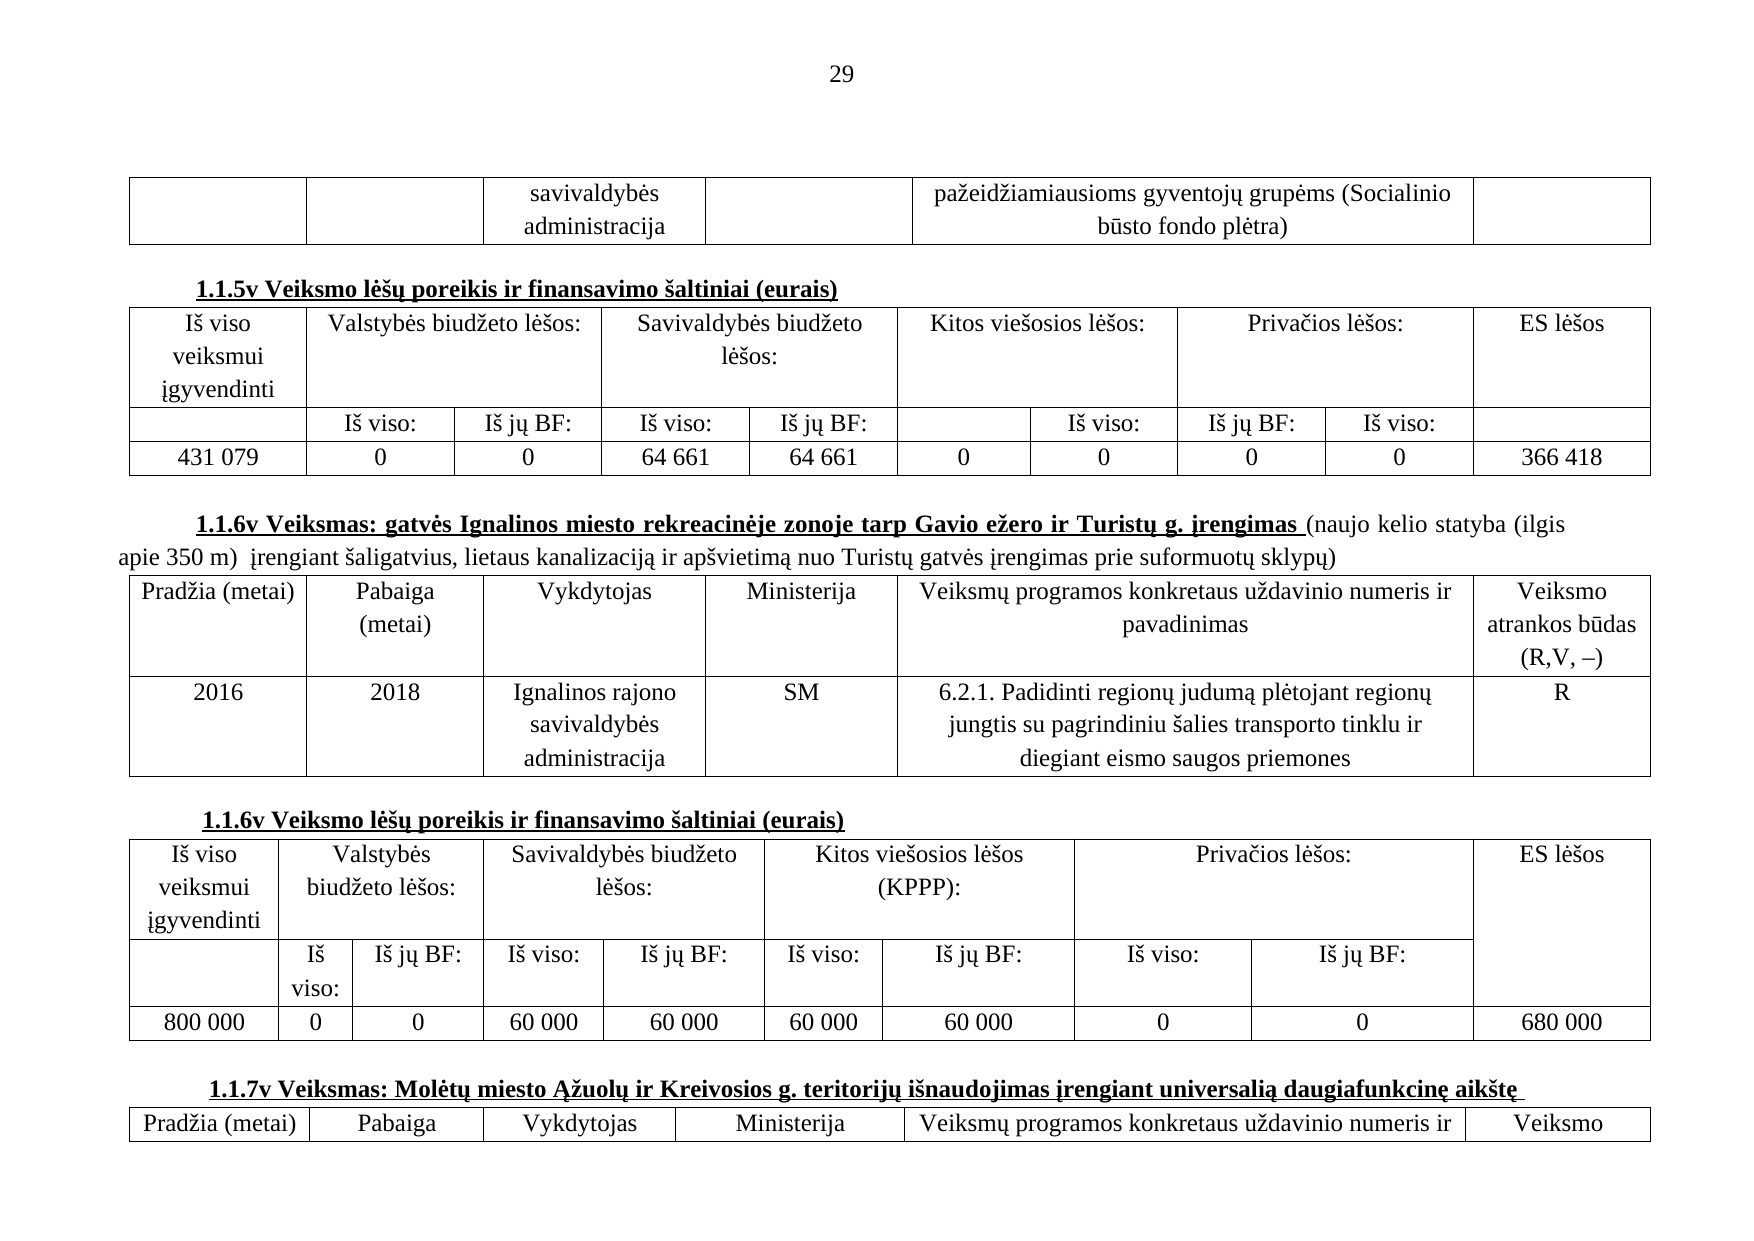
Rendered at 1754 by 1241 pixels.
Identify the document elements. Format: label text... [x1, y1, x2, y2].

table_header Veiksmo atrankos būdas (R,V, –) [1474, 576, 1650, 676]
table_header Kitos viešosios lėšos: [898, 308, 1177, 407]
table_cell 64 661 [750, 442, 897, 475]
text 1.1.6v Veiksmas: gatvės Ignalinos miesto rekreacinėje zonoje tarp Gavio ežero ir Turistų g. įrengimas (naujo kelio statyba (ilgis apie 350 m) įrengiant šaligatvius, lietaus kanalizaciją ir apšvietimą nuo Turistų gatvės įrengimas prie suformuotų sklypų) [118, 509, 1565, 571]
table_cell Iš jų BF: [455, 408, 601, 441]
table_header Veiksmų programos konkretaus uždavinio numeris ir pavadinimas [898, 576, 1473, 676]
table_header Savivaldybės biudžeto lėšos: [484, 840, 764, 938]
table_cell Iš viso: [279, 940, 352, 1006]
table_cell 0 [307, 442, 454, 475]
table_cell [307, 178, 483, 244]
table_cell 0 [898, 442, 1030, 475]
table_cell SM [706, 677, 897, 776]
table_header Privačios lėšos: [1075, 840, 1473, 938]
table_header Pabaiga (metai) [307, 576, 483, 676]
table_cell 2016 [130, 677, 306, 776]
table_header ES lėšos [1474, 308, 1650, 407]
table_header Savivaldybės biudžeto lėšos: [602, 308, 897, 407]
table_header Pabaiga [310, 1108, 483, 1141]
table_cell [130, 178, 306, 244]
table_cell [898, 408, 1030, 441]
table_header Privačios lėšos: [1178, 308, 1473, 407]
table_cell [1474, 408, 1650, 441]
table_cell R [1474, 677, 1650, 776]
table_header Iš viso veiksmui įgyvendinti [130, 308, 306, 407]
table_cell 60 000 [484, 1007, 603, 1040]
table_cell [706, 178, 912, 244]
table_cell Iš jų BF: [604, 940, 764, 1006]
text 1.1.5v Veiksmo lėšų poreikis ir finansavimo šaltiniai (eurais) [118, 274, 1565, 303]
table_header Kitos viešosios lėšos (KPPP): [765, 840, 1074, 938]
table_cell 431 079 [130, 442, 306, 475]
table_cell 0 [1252, 1007, 1473, 1040]
table_header Pradžia (metai) [130, 1108, 309, 1141]
table_header Ministerija [676, 1108, 904, 1141]
table_cell 800 000 [130, 1007, 278, 1040]
table_header Valstybės biudžeto lėšos: [307, 308, 601, 407]
table_cell Ignalinos rajono savivaldybės administracija [484, 677, 705, 776]
table_cell 60 000 [604, 1007, 764, 1040]
table_cell Iš jų BF: [1178, 408, 1325, 441]
table_cell 0 [1326, 442, 1473, 475]
table_cell 366 418 [1474, 442, 1650, 475]
table_cell 680 000 [1474, 1007, 1650, 1040]
table_cell 0 [1075, 1007, 1251, 1040]
table_cell Iš viso: [1075, 940, 1251, 1006]
table_cell Iš viso: [602, 408, 749, 441]
table_cell Iš viso: [307, 408, 454, 441]
table_cell 60 000 [765, 1007, 882, 1040]
table_header Iš viso veiksmui įgyvendinti [130, 840, 278, 938]
table_cell Iš jų BF: [353, 940, 483, 1006]
table_header Veiksmų programos konkretaus uždavinio numeris ir [905, 1108, 1465, 1141]
table_cell [130, 940, 278, 1006]
table_cell 0 [1178, 442, 1325, 475]
text 1.1.7v Veiksmas: Molėtų miesto Ąžuolų ir Kreivosios g. teritorijų išnaudojimas įrengiant universalią daugiafunkcinę aikštę [118, 1074, 1565, 1102]
table_cell Iš jų BF: [1252, 940, 1473, 1006]
table_header Ministerija [706, 576, 897, 676]
table_header Veiksmo [1466, 1108, 1650, 1141]
table_header Pradžia (metai) [130, 576, 306, 676]
table_cell [1474, 178, 1650, 244]
table_cell 0 [1031, 442, 1177, 475]
table_header Vykdytojas [484, 576, 705, 676]
table_cell 0 [279, 1007, 352, 1040]
table_cell Iš viso: [1031, 408, 1177, 441]
table_header Valstybės biudžeto lėšos: [279, 840, 483, 938]
table_cell [130, 408, 306, 441]
table_cell 0 [455, 442, 601, 475]
table_cell 2018 [307, 677, 483, 776]
table_cell 6.2.1. Padidinti regionų judumą plėtojant regionų jungtis su pagrindiniu šalies transporto tinklu ir diegiant eismo saugos priemones [898, 677, 1473, 776]
table_cell 64 661 [602, 442, 749, 475]
table_cell Iš jų BF: [750, 408, 897, 441]
table_header ES lėšos [1474, 840, 1650, 1006]
table_cell 0 [353, 1007, 483, 1040]
table_cell pažeidžiamiausioms gyventojų grupėms (Socialinio būsto fondo plėtra) [913, 178, 1473, 244]
table_cell Iš viso: [1326, 408, 1473, 441]
table_cell Iš viso: [765, 940, 882, 1006]
table_cell 60 000 [883, 1007, 1074, 1040]
table_header Vykdytojas [484, 1108, 675, 1141]
table_cell savivaldybės administracija [484, 178, 705, 244]
table_cell Iš viso: [484, 940, 603, 1006]
text 1.1.6v Veiksmo lėšų poreikis ir finansavimo šaltiniai (eurais) [118, 805, 1565, 834]
table_cell Iš jų BF: [883, 940, 1074, 1006]
